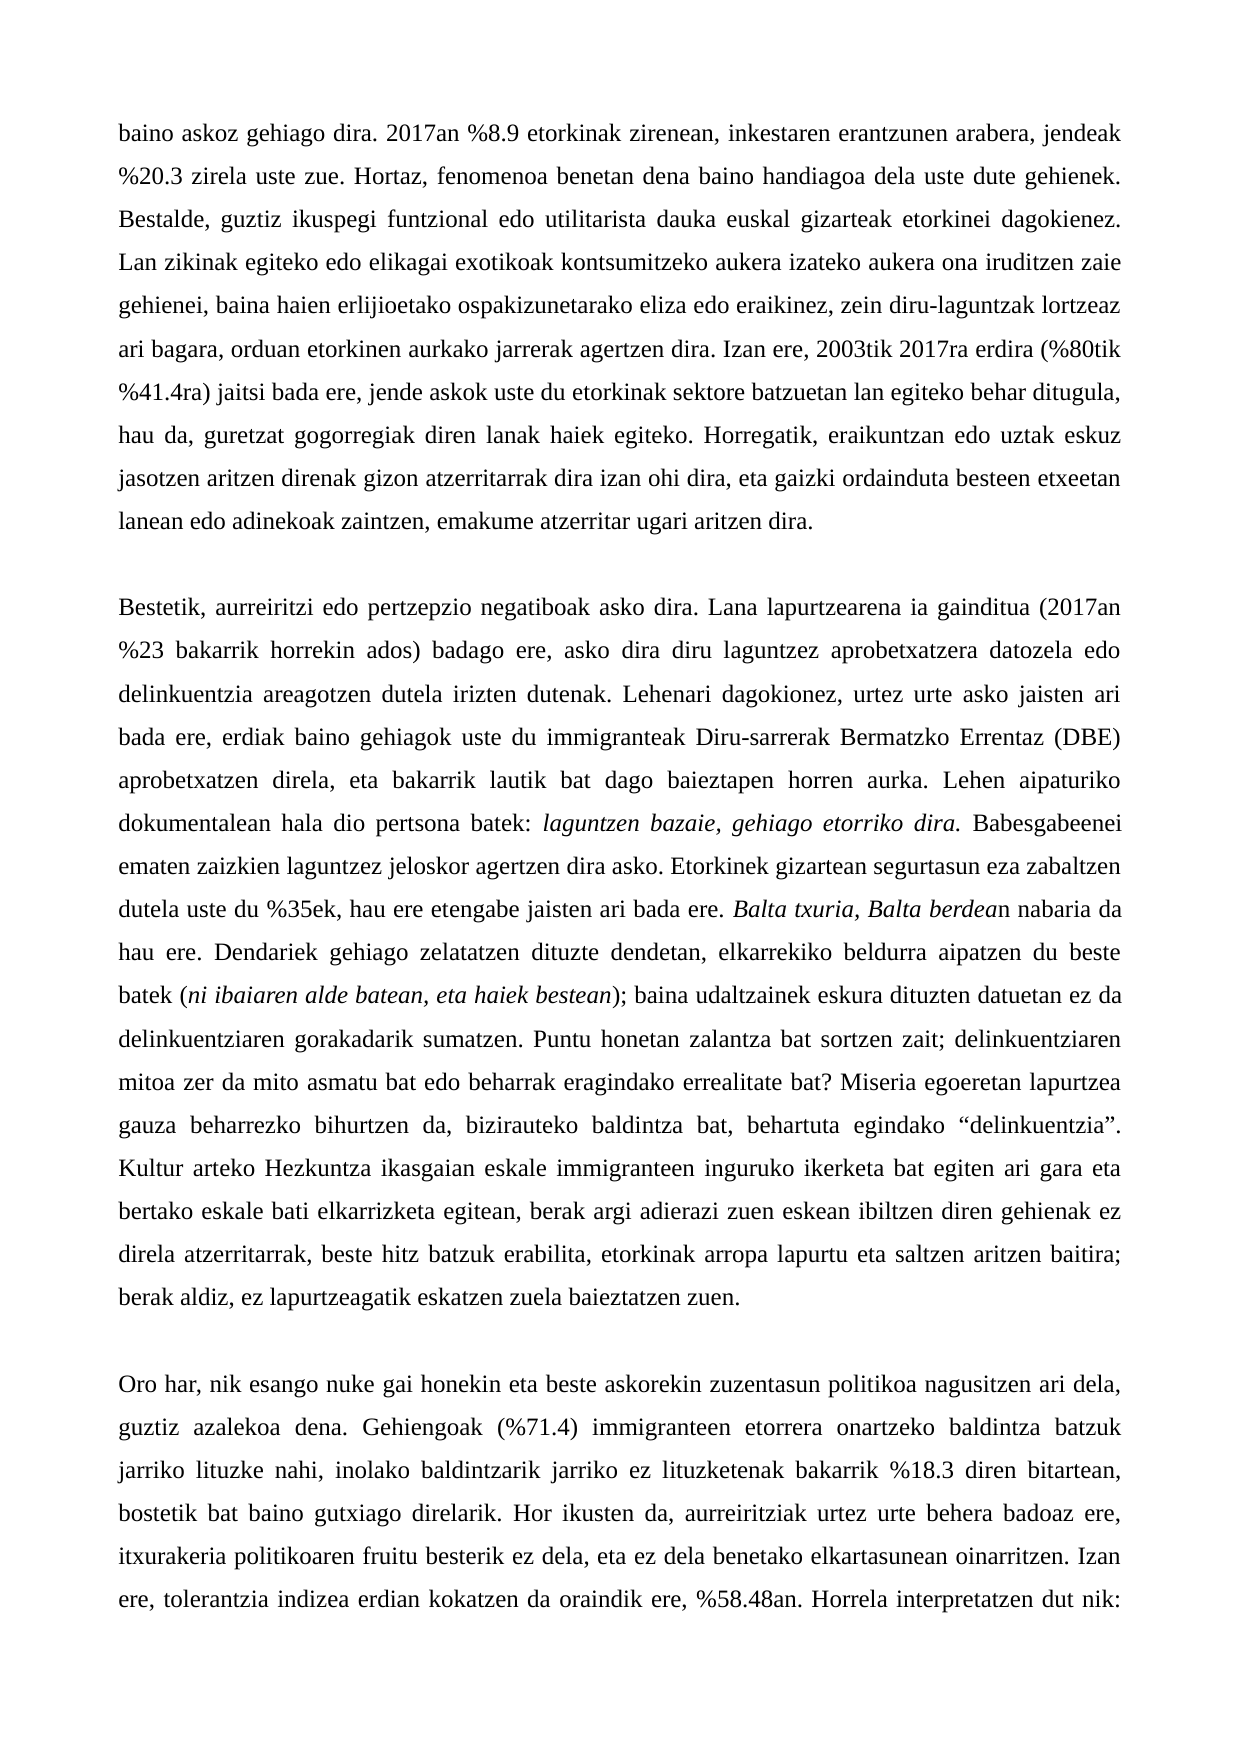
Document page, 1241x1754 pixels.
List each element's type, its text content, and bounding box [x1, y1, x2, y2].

text Oro har, nik esango nuke gai honekin eta beste askorekin zuzentasun politikoa nagusitzen ari dela, guztiz azalekoa dena. Gehiengoak (%71.4) immigranteen etorrera onartzeko baldintza batzuk jarriko lituzke nahi, inolako baldintzarik jarriko ez lituzketenak bakarrik %18.3 diren bitartean, bostetik bat baino gutxiago direlarik. Hor ikusten da, aurreiritziak urtez urte behera badoaz ere, itxurakeria politikoaren fruitu besterik ez dela, eta ez dela benetako elkartasunean oinarritzen. Izan ere, tolerantzia indizea erdian kokatzen da oraindik ere, %58.48an. Horrela interpretatzen dut nik: [118, 1369, 1122, 1613]
text Bestetik, aurreiritzi edo pertzepzio negatiboak asko dira. Lana lapurtzearena ia gainditua (2017an %23 bakarrik horrekin ados) badago ere, asko dira diru laguntzez aprobetxatzera datozela edo delinkuentzia areagotzen dutela irizten dutenak. Lehenari dagokionez, urtez urte asko jaisten ari bada ere, erdiak baino gehiagok uste du immigranteak Diru-sarrerak Bermatzko Errentaz (DBE) aprobetxatzen direla, eta bakarrik lautik bat dago baieztapen horren aurka. Lehen aipaturiko dokumentalean hala dio pertsona batek: laguntzen bazaie, gehiago etorriko dira. Babesgabeenei ematen zaizkien laguntzez jeloskor agertzen dira asko. Etorkinek gizartean segurtasun eza zabaltzen dutela uste du %35ek, hau ere etengabe jaisten ari bada ere. Balta txuria, Balta berdean nabaria da hau ere. Dendariek gehiago zelatatzen dituzte dendetan, elkarrekiko beldurra aipatzen du beste batek (ni ibaiaren alde batean, eta haiek bestean); baina udaltzainek eskura dituzten datuetan ez da delinkuentziaren gorakadarik sumatzen. Puntu honetan zalantza bat sortzen zait; delinkuentziaren mitoa zer da mito asmatu bat edo beharrak eragindako errealitate bat? Miseria egoeretan lapurtzea gauza beharrezko bihurtzen da, bizirauteko baldintza bat, behartuta egindako “delinkuentzia”. Kultur arteko Hezkuntza ikasgaian eskale immigranteen inguruko ikerketa bat egiten ari gara eta bertako eskale bati elkarrizketa egitean, berak argi adierazi zuen eskean ibiltzen diren gehienak ez direla atzerritarrak, beste hitz batzuk erabilita, etorkinak arropa lapurtu eta saltzen aritzen baitira; berak aldiz, ez lapurtzeagatik eskatzen zuela baieztatzen zuen. [118, 592, 1122, 1311]
text baino askoz gehiago dira. 2017an %8.9 etorkinak zirenean, inkestaren erantzunen arabera, jendeak %20.3 zirela uste zue. Hortaz, fenomenoa benetan dena baino handiagoa dela uste dute gehienek. Bestalde, guztiz ikuspegi funtzional edo utilitarista dauka euskal gizarteak etorkinei dagokienez. Lan zikinak egiteko edo elikagai exotikoak kontsumitzeko aukera izateko aukera ona iruditzen zaie gehienei, baina haien erlijioetako ospakizunetarako eliza edo eraikinez, zein diru-laguntzak lortzeaz ari bagara, orduan etorkinen aurkako jarrerak agertzen dira. Izan ere, 2003tik 2017ra erdira (%80tik %41.4ra) jaitsi bada ere, jende askok uste du etorkinak sektore batzuetan lan egiteko behar ditugula, hau da, guretzat gogorregiak diren lanak haiek egiteko. Horregatik, eraikuntzan edo uztak eskuz jasotzen aritzen direnak gizon atzerritarrak dira izan ohi dira, eta gaizki ordainduta besteen etxeetan lanean edo adinekoak zaintzen, emakume atzerritar ugari aritzen dira. [118, 118, 1122, 535]
